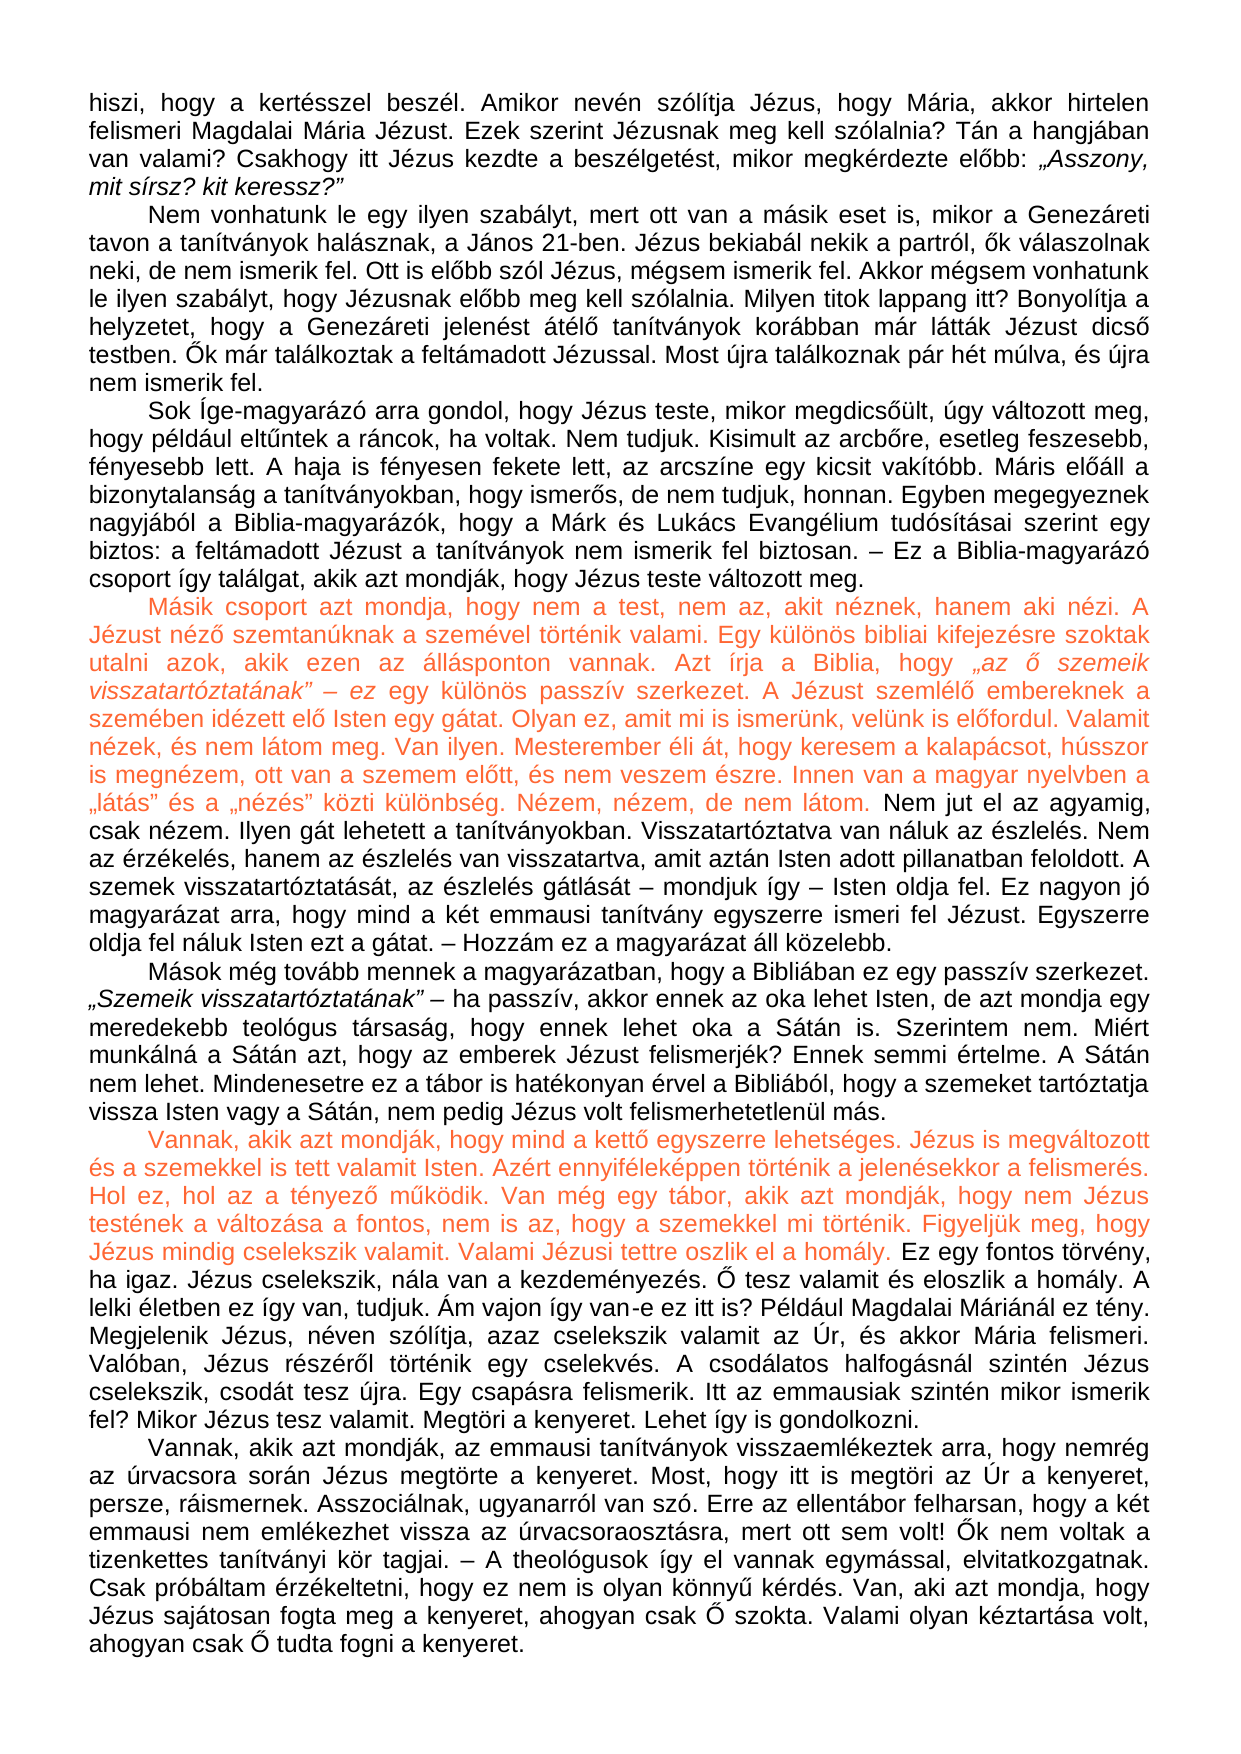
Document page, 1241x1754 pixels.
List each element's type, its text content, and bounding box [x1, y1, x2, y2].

text Vannak, akik azt mondják, hogy mind a kettő egyszerre lehetséges. Jézus is megváltozott és a szemekkel is tett valamit Isten. Azért ennyiféleképpen történik a jelenésekkor a felismerés. Hol ez, hol az a tényező működik. Van még egy tábor, akik azt mondják, hogy nem Jézus testének a változása a fontos, nem is az, hogy a szemekkel mi történik. Figyeljük meg, hogy Jézus mindig cselekszik valamit. Valami Jézusi tettre oszlik el a homály. Ez egy fontos törvény, ha igaz. Jézus cselekszik, nála van a kezdeményezés. Ő tesz valamit és eloszlik a homály. A lelki életben ez így van, tudjuk. Ám vajon így van‑e ez itt is? Például Magdalai Máriánál ez tény. Megjelenik Jézus, néven szólítja, azaz cselekszik valamit az Úr, és akkor Mária felismeri. Valóban, Jézus részéről történik egy cselekvés. A csodálatos halfogásnál szintén Jézus cselekszik, csodát tesz újra. Egy csapásra felismerik. Itt az emmausiak szintén mikor ismerik fel? Mikor Jézus tesz valamit. Megtöri a kenyeret. Lehet így is gondolkozni. [88, 1125, 1152, 1433]
text Nem vonhatunk le egy ilyen szabályt, mert ott van a másik eset is, mikor a Genezáreti tavon a tanítványok halásznak, a János 21-ben. Jézus bekiabál nekik a partról, ők válaszolnak neki, de nem ismerik fel. Ott is előbb szól Jézus, mégsem ismerik fel. Akkor mégsem vonhatunk le ilyen szabályt, hogy Jézusnak előbb meg kell szólalnia. Milyen titok lappang itt? Bonyolítja a helyzetet, hogy a Genezáreti jelenést átélő tanítványok korábban már látták Jézust dicső testben. Ők már találkoztak a feltámadott Jézussal. Most újra találkoznak pár hét múlva, és újra nem ismerik fel. [88, 201, 1152, 397]
text Vannak, akik azt mondják, az emmausi tanítványok visszaemlékeztek arra, hogy nemrég az úrvacsora során Jézus megtörte a kenyeret. Most, hogy itt is megtöri az Úr a kenyeret, persze, ráismernek. Asszociálnak, ugyanarról van szó. Erre az ellentábor felharsan, hogy a két emmausi nem emlékezhet vissza az úrvacsoraosztásra, mert ott sem volt! Ők nem voltak a tizenkettes tanítványi kör tagjai. – A theológusok így el vannak egymással, elvitatkozgatnak. Csak próbáltam érzékeltetni, hogy ez nem is olyan könnyű kérdés. Van, aki azt mondja, hogy Jézus sajátosan fogta meg a kenyeret, ahogyan csak Ő szokta. Valami olyan kéztartása volt, ahogyan csak Ő tudta fogni a kenyeret. [88, 1433, 1152, 1658]
text Másik csoport azt mondja, hogy nem a test, nem az, akit néznek, hanem aki nézi. A Jézust néző szemtanúknak a szemével történik valami. Egy különös bibliai kifejezésre szoktak utalni azok, akik ezen az állásponton vannak. Azt írja a Biblia, hogy „az ő szemeik visszatartóztatának” – ez egy különös passzív szerkezet. A Jézust szemlélő embereknek a szemében idézett elő Isten egy gátat. Olyan ez, amit mi is ismerünk, velünk is előfordul. Valamit nézek, és nem látom meg. Van ilyen. Mesterember éli át, hogy keresem a kalapácsot, hússzor is megnézem, ott van a szemem előtt, és nem veszem észre. Innen van a magyar nyelvben a „látás” és a „nézés” közti különbség. Nézem, nézem, de nem látom. Nem jut el az agyamig, csak nézem. Ilyen gát lehetett a tanítványokban. Visszatartóztatva van náluk az észlelés. Nem az érzékelés, hanem az észlelés van visszatartva, amit aztán Isten adott pillanatban feloldott. A szemek visszatartóztatását, az észlelés gátlását – mondjuk így – Isten oldja fel. Ez nagyon jó magyarázat arra, hogy mind a két emmausi tanítvány egyszerre ismeri fel Jézust. Egyszerre oldja fel náluk Isten ezt a gátat. – Hozzám ez a magyarázat áll közelebb. [88, 593, 1152, 957]
text Sok Íge-magyarázó arra gondol, hogy Jézus teste, mikor megdicsőült, úgy változott meg, hogy például eltűntek a ráncok, ha voltak. Nem tudjuk. Kisimult az arcbőre, esetleg feszesebb, fényesebb lett. A haja is fényesen fekete lett, az arcszíne egy kicsit vakítóbb. Máris előáll a bizonytalanság a tanítványokban, hogy ismerős, de nem tudjuk, honnan. Egyben megegyeznek nagyjából a Biblia-magyarázók, hogy a Márk és Lukács Evangélium tudósításai szerint egy biztos: a feltámadott Jézust a tanítványok nem ismerik fel biztosan. – Ez a Biblia-magyarázó csoport így találgat, akik azt mondják, hogy Jézus teste változott meg. [88, 397, 1152, 593]
text Mások még tovább mennek a magyarázatban, hogy a Bibliában ez egy passzív szerkezet. „Szemeik visszatartóztatának” – ha passzív, akkor ennek az oka lehet Isten, de azt mondja egy meredekebb teológus társaság, hogy ennek lehet oka a Sátán is. Szerintem nem. Miért munkálná a Sátán azt, hogy az emberek Jézust felismerjék? Ennek semmi értelme. A Sátán nem lehet. Mindenesetre ez a tábor is hatékonyan érvel a Bibliából, hogy a szemeket tartóztatja vissza Isten vagy a Sátán, nem pedig Jézus volt felismerhetetlenül más. [88, 957, 1152, 1125]
text hiszi, hogy a kertésszel beszél. Amikor nevén szólítja Jézus, hogy Mária, akkor hirtelen felismeri Magdalai Mária Jézust. Ezek szerint Jézusnak meg kell szólalnia? Tán a hangjában van valami? Csakhogy itt Jézus kezdte a beszélgetést, mikor megkérdezte előbb: „Asszony, mit sírsz? kit keressz?” [88, 88, 1152, 201]
